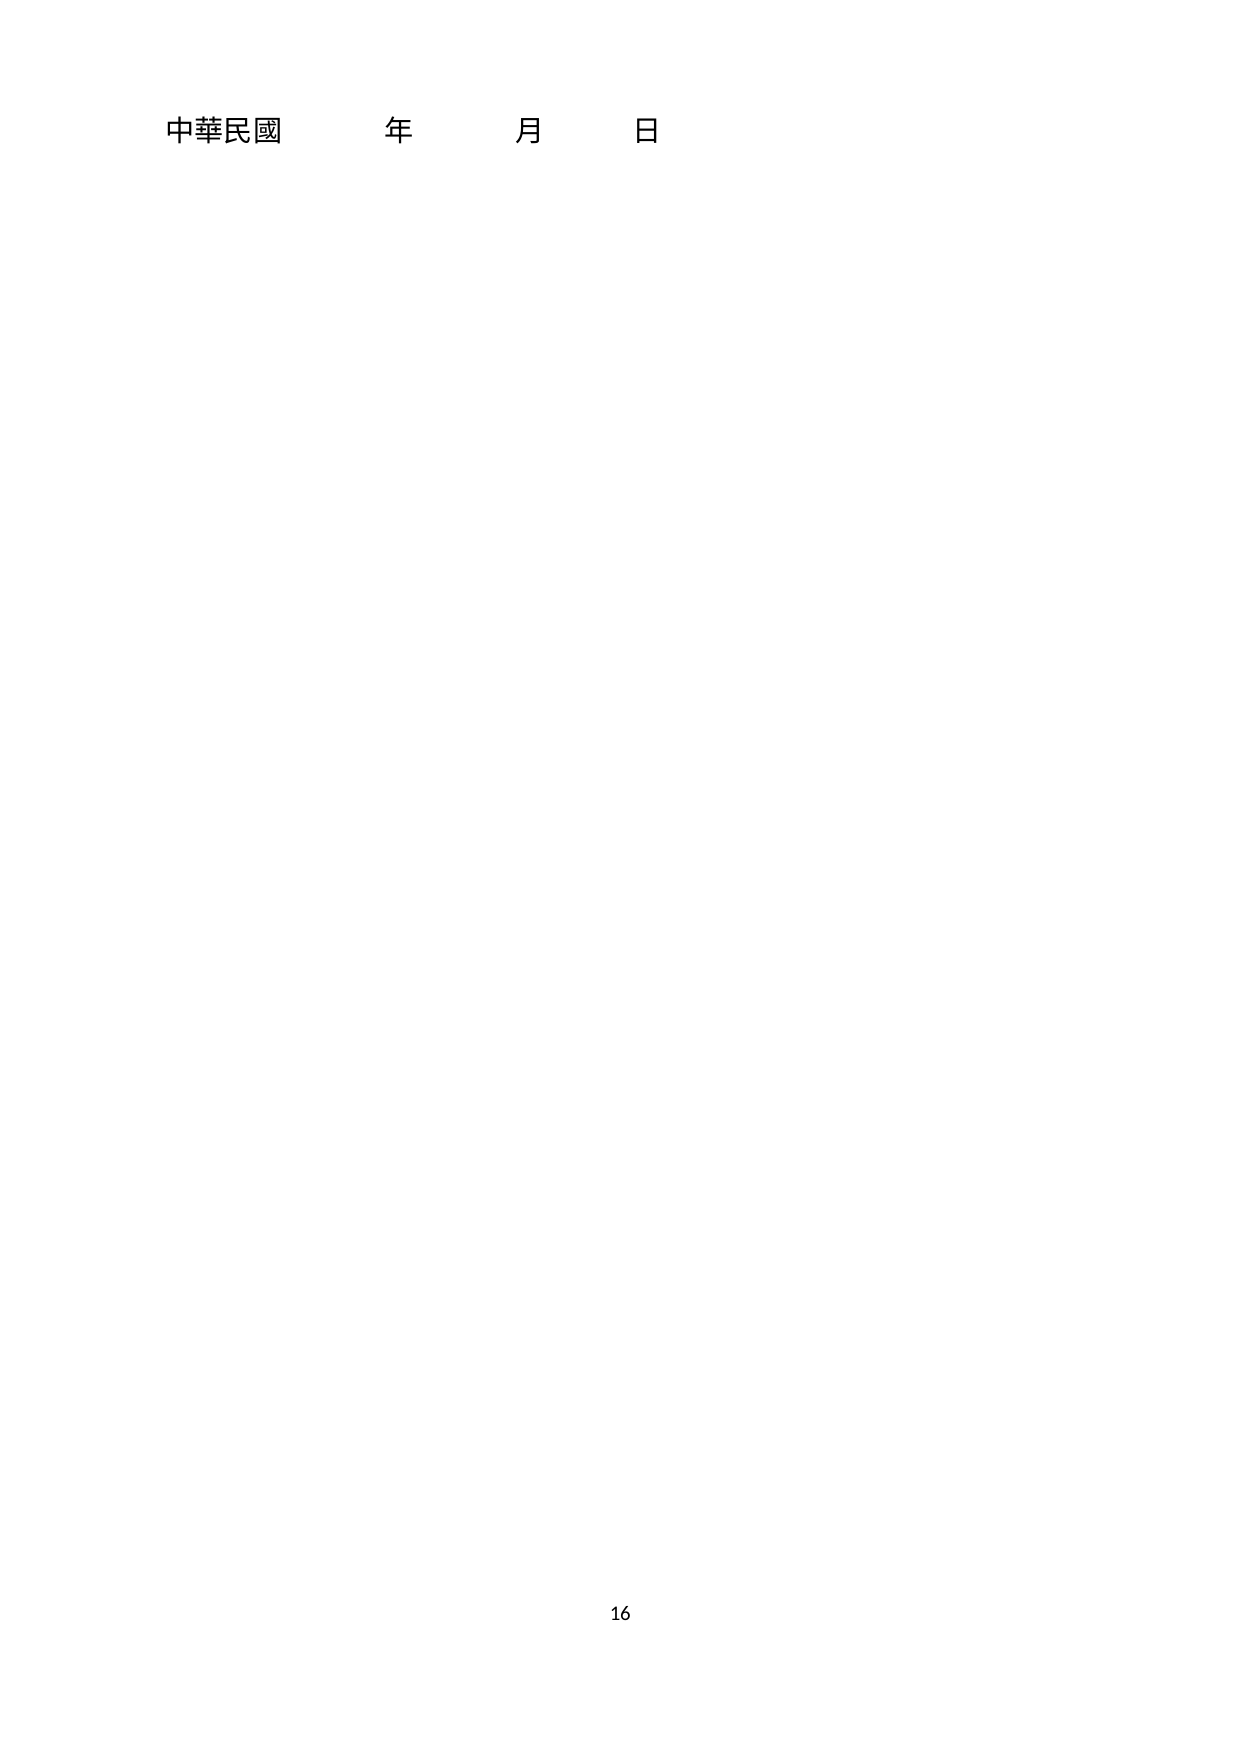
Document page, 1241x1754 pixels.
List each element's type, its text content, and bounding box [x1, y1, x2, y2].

text 中華民國 年 月 日 [165, 87, 1075, 150]
